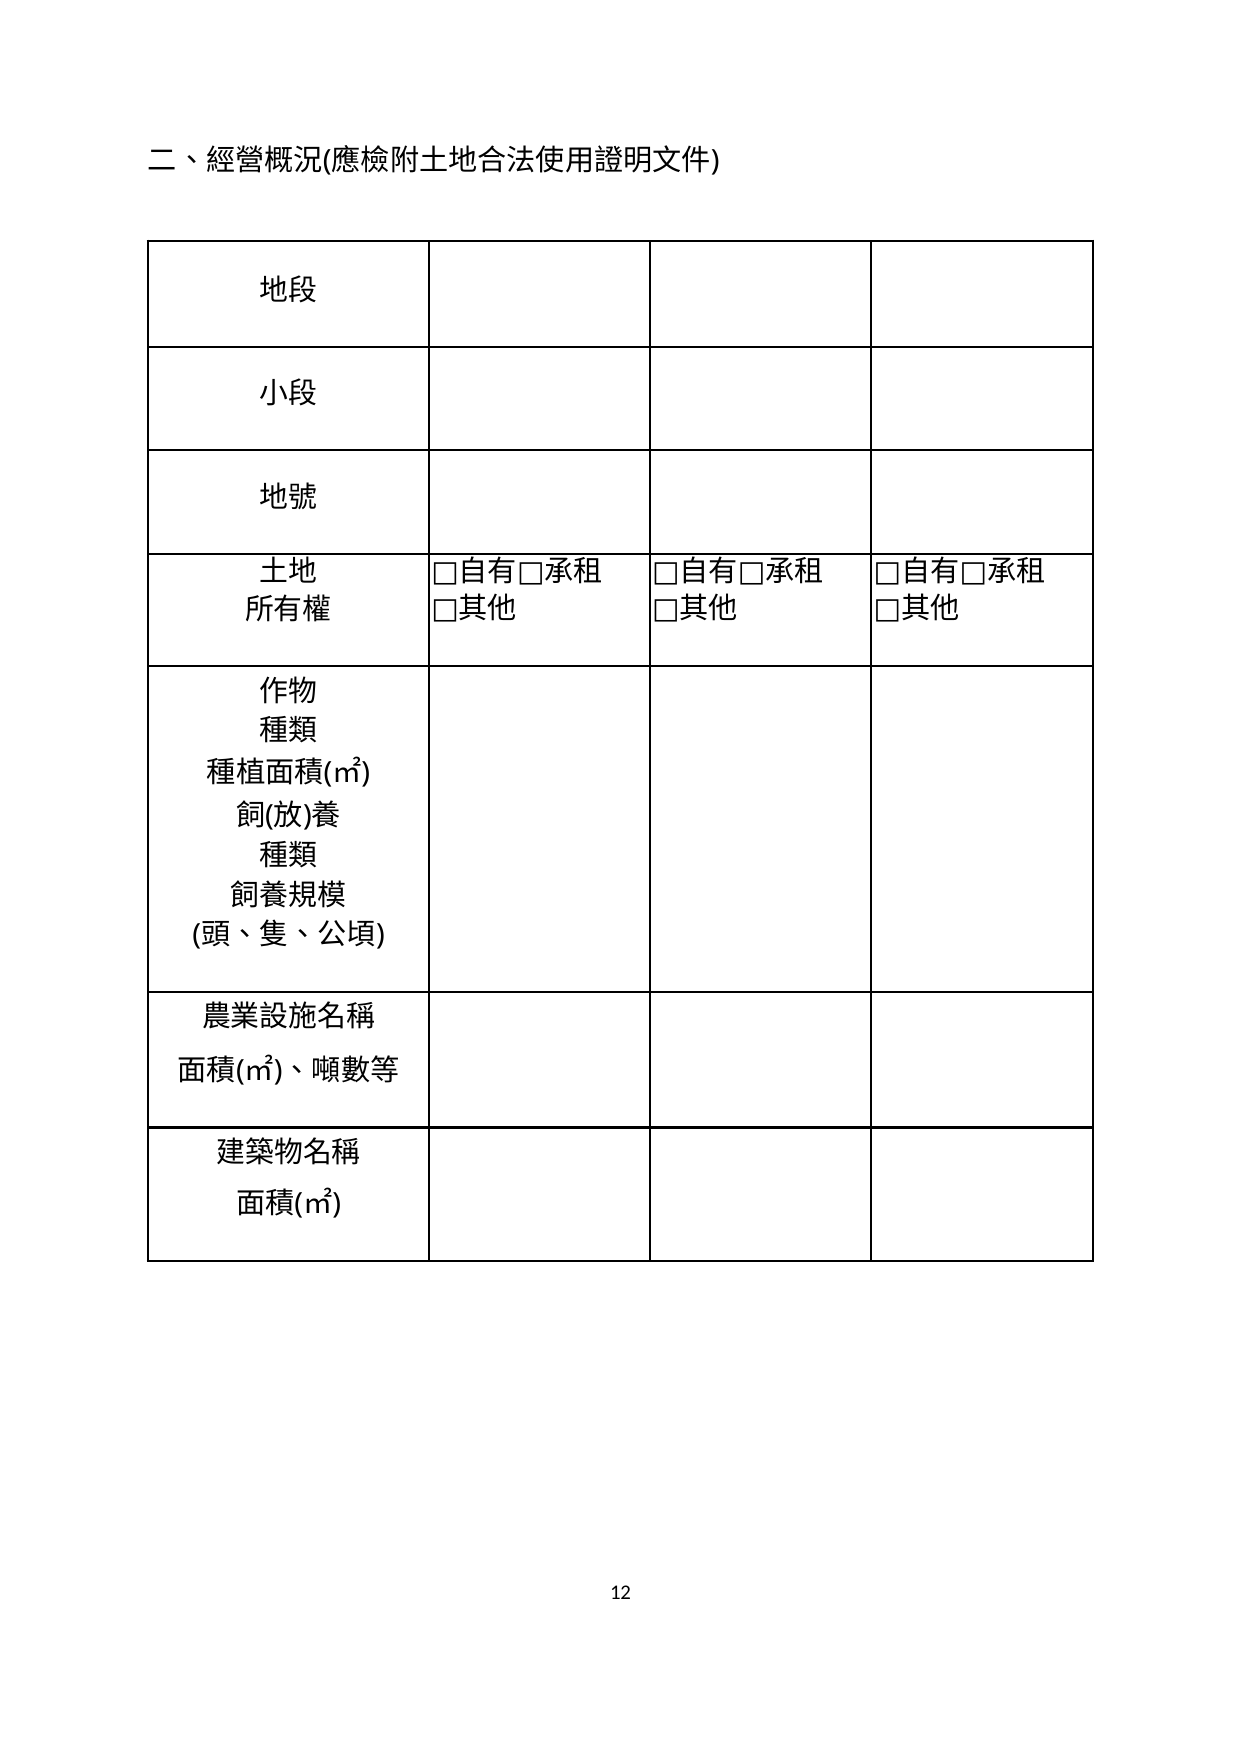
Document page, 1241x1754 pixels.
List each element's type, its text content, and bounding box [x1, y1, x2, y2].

table_cell [149, 626, 428, 665]
table_cell 土地 [149, 555, 428, 587]
table_cell 種類 [149, 707, 428, 747]
table_header [872, 242, 1092, 306]
table_cell [430, 1033, 649, 1087]
table_cell [430, 348, 649, 409]
table_cell [872, 872, 1092, 911]
table_cell □自有□承租 [430, 555, 649, 587]
table_cell [872, 951, 1092, 991]
table_cell [651, 513, 870, 553]
table_cell [149, 951, 428, 991]
table_cell 作物 [149, 667, 428, 707]
table_cell 地號 [149, 451, 428, 513]
table_cell [872, 1220, 1092, 1260]
table_cell [430, 951, 649, 991]
table_cell □其他 [651, 588, 870, 626]
table_cell □自有□承租 [872, 555, 1092, 587]
picture [1094, 1105, 1217, 1109]
table_cell [651, 1033, 870, 1087]
table_cell [872, 789, 1092, 832]
table_cell [651, 707, 870, 747]
table_cell [430, 451, 649, 513]
table_cell [651, 410, 870, 449]
table_cell □自有□承租 [651, 555, 870, 587]
table_cell [651, 1129, 870, 1168]
table_header 地段 [149, 242, 428, 306]
table_cell [430, 707, 649, 747]
table_cell [430, 667, 649, 707]
table_cell 種植面積(㎡) [149, 747, 428, 789]
table_cell [651, 667, 870, 707]
table_cell (頭、隻、公頃) [149, 911, 428, 951]
table_cell [872, 348, 1092, 409]
table_cell 面積(㎡)、噸數等 [149, 1033, 428, 1087]
table_cell [872, 832, 1092, 872]
table_cell [430, 993, 649, 1033]
table_header [430, 242, 649, 306]
table_cell [430, 747, 649, 789]
table_cell [651, 951, 870, 991]
table_cell [430, 626, 649, 665]
table_cell [149, 513, 428, 553]
table_cell [149, 410, 428, 449]
table_cell 建築物名稱 [149, 1129, 428, 1168]
table_cell [651, 789, 870, 832]
table_cell [430, 789, 649, 832]
table_cell [149, 1220, 428, 1260]
table_cell [651, 993, 870, 1033]
table_cell [872, 1087, 1092, 1126]
table_cell [872, 1168, 1092, 1220]
table_cell 面積(㎡) [149, 1168, 428, 1220]
table_cell [430, 1129, 649, 1168]
table_cell [872, 410, 1092, 449]
table_cell [872, 451, 1092, 513]
table_cell 種類 [149, 832, 428, 872]
table_cell [651, 626, 870, 665]
table_cell 小段 [149, 348, 428, 409]
table_cell [430, 832, 649, 872]
table_cell [872, 667, 1092, 707]
table_cell □其他 [430, 588, 649, 626]
table_cell [430, 911, 649, 951]
table_cell [430, 872, 649, 911]
table_cell [872, 306, 1092, 346]
table_cell [651, 1168, 870, 1220]
table_cell 飼(放)養 [149, 789, 428, 832]
table_cell [149, 1087, 428, 1126]
table_cell [872, 513, 1092, 553]
table_cell 農業設施名稱 [149, 993, 428, 1033]
table_cell 所有權 [149, 588, 428, 626]
text 二、經營概況(應檢附土地合法使用證明文件) [148, 137, 1093, 179]
table_cell [651, 747, 870, 789]
table_cell 飼養規模 [149, 872, 428, 911]
table_header [651, 242, 870, 306]
table_cell [651, 451, 870, 513]
table_cell [430, 306, 649, 346]
table_cell [872, 911, 1092, 951]
table_cell [430, 410, 649, 449]
table_cell [872, 1033, 1092, 1087]
table_cell [430, 1087, 649, 1126]
table_cell [149, 306, 428, 346]
table_cell [430, 1168, 649, 1220]
table_cell [651, 1087, 870, 1126]
table_cell [872, 707, 1092, 747]
table_cell □其他 [872, 588, 1092, 626]
table_cell [651, 1220, 870, 1260]
table_cell [651, 832, 870, 872]
table_cell [430, 1220, 649, 1260]
table_cell [430, 513, 649, 553]
table_cell [872, 993, 1092, 1033]
table_cell [872, 747, 1092, 789]
table_cell [651, 911, 870, 951]
table_cell [651, 348, 870, 409]
table_cell [651, 306, 870, 346]
table_cell [872, 626, 1092, 665]
table_cell [651, 872, 870, 911]
table_cell [872, 1129, 1092, 1168]
